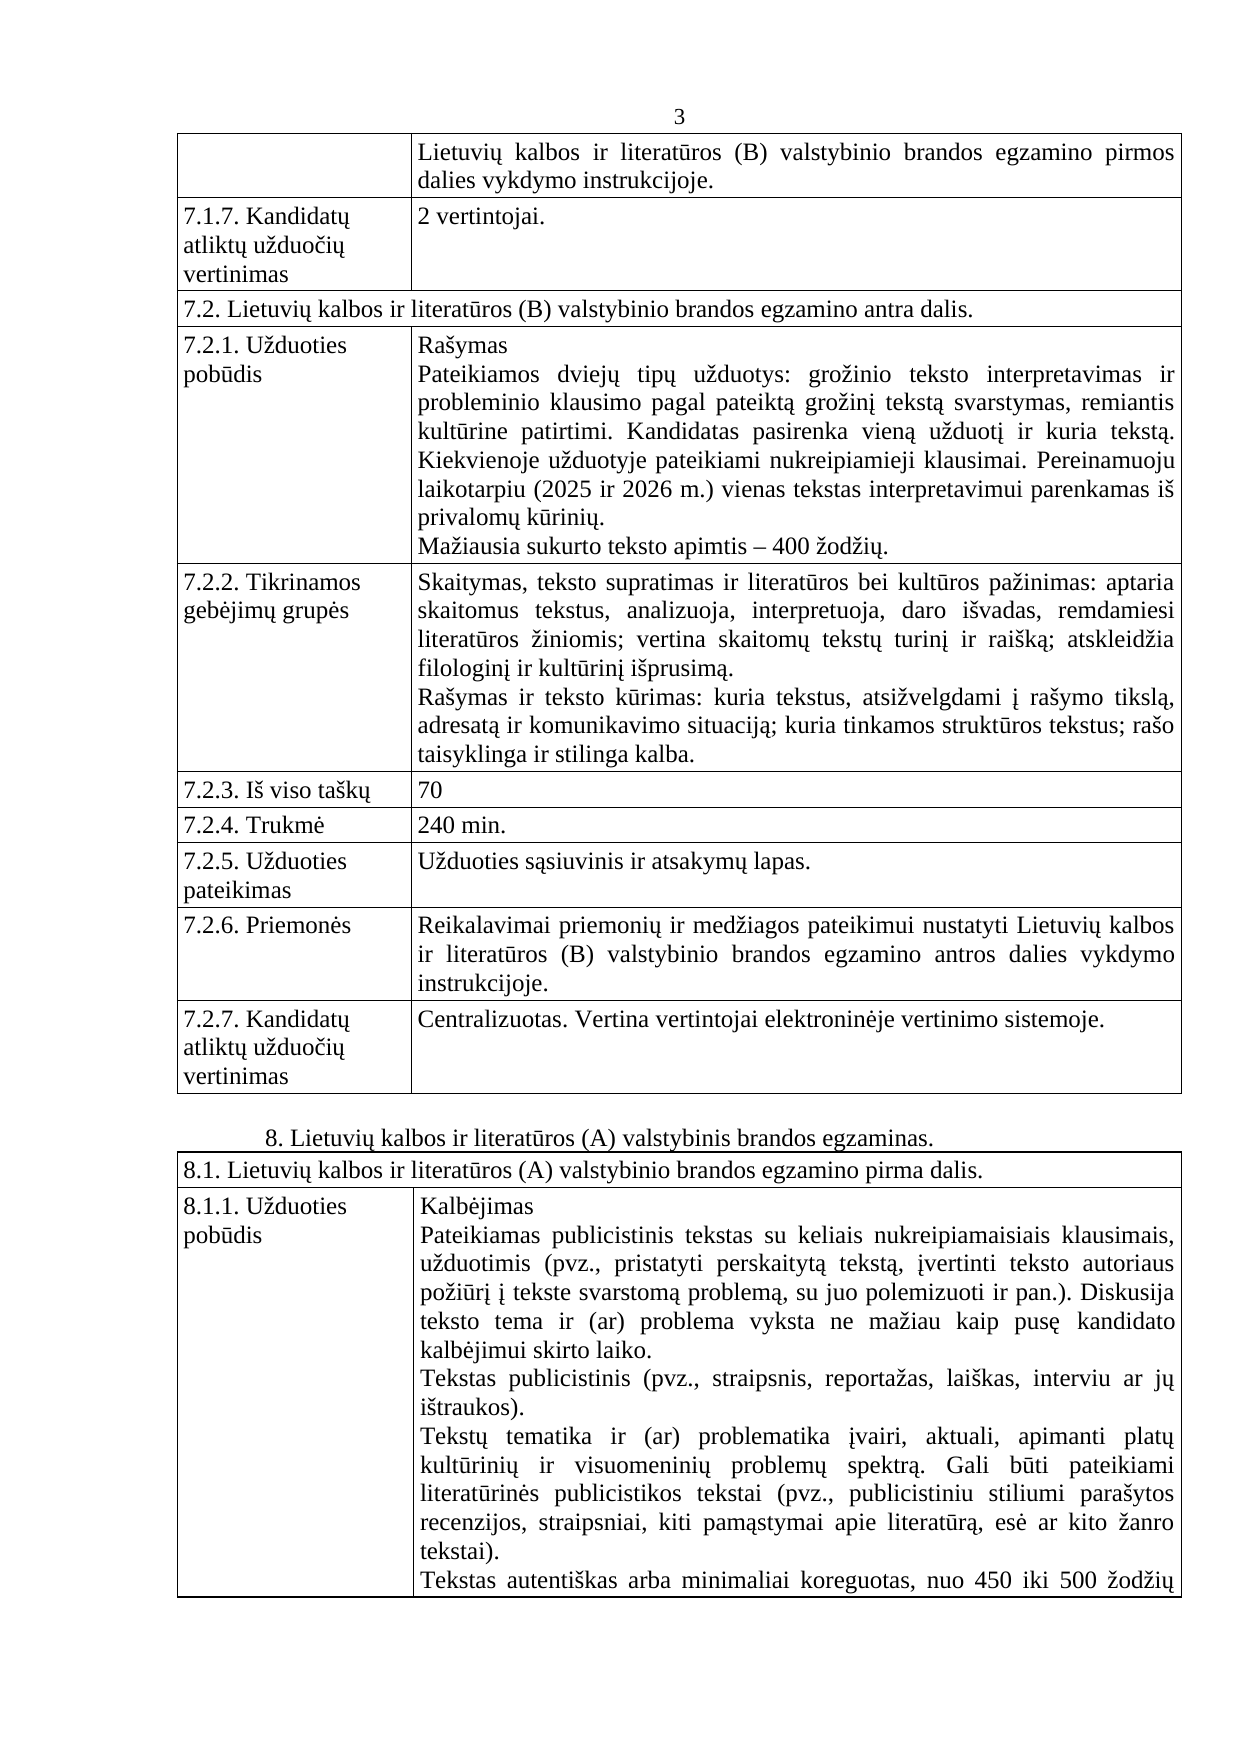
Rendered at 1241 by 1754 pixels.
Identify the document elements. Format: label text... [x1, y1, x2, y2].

table_cell 7.2.2. Tikrinamos gebėjimų grupės [178, 564, 411, 771]
table_cell Rašymas Pateikiamos dviejų tipų užduotys: grožinio teksto interpretavimas ir probleminio klausimo pagal pateiktą grožinį tekstą svarstymas, remiantis kultūrine patirtimi. Kandidatas pasirenka vieną užduotį ir kuria tekstą. Kiekvienoje užduotyje pateikiami nukreipiamieji klausimai. Pereinamuoju laikotarpiu (2025 ir 2026 m.) vienas tekstas interpretavimui parenkamas iš privalomų kūrinių. Mažiausia sukurto teksto apimtis – 400 žodžių. [412, 327, 1181, 563]
table_cell 7.2.7. Kandidatų atliktų užduočių vertinimas [178, 1001, 411, 1093]
table_cell 240 min. [412, 808, 1181, 842]
table_cell Centralizuotas. Vertina vertintojai elektroninėje vertinimo sistemoje. [412, 1001, 1181, 1093]
table_cell Lietuvių kalbos ir literatūros (B) valstybinio brandos egzamino pirmos dalies vykdymo instrukcijoje. [412, 134, 1181, 197]
table_cell 7.2.4. Trukmė [178, 808, 411, 842]
table_cell 2 vertintojai. [412, 198, 1181, 290]
table_cell [178, 134, 411, 197]
table_cell 7.1.7. Kandidatų atliktų užduočių vertinimas [178, 198, 411, 290]
table_cell 70 [412, 772, 1181, 807]
table_cell 7.2. Lietuvių kalbos ir literatūros (B) valstybinio brandos egzamino antra dalis. [178, 291, 1181, 326]
table_cell 7.2.5. Užduoties pateikimas [178, 843, 411, 907]
text 8. Lietuvių kalbos ir literatūros (A) valstybinis brandos egzaminas. [177, 1123, 1181, 1151]
table_cell 7.2.3. Iš viso taškų [178, 772, 411, 807]
table_cell Reikalavimai priemonių ir medžiagos pateikimui nustatyti Lietuvių kalbos ir literatūros (B) valstybinio brandos egzamino antros dalies vykdymo instrukcijoje. [412, 908, 1181, 1000]
table_cell 7.2.1. Užduoties pobūdis [178, 327, 411, 563]
table_header 8.1. Lietuvių kalbos ir literatūros (A) valstybinio brandos egzamino pirma dalis. [178, 1153, 1181, 1187]
table_cell Užduoties sąsiuvinis ir atsakymų lapas. [412, 843, 1181, 907]
table_cell 8.1.1. Užduoties pobūdis [178, 1188, 413, 1596]
table_cell 7.2.6. Priemonės [178, 908, 411, 1000]
table_cell Kalbėjimas Pateikiamas publicistinis tekstas su keliais nukreipiamaisiais klausimais, užduotimis (pvz., pristatyti perskaitytą tekstą, įvertinti teksto autoriaus požiūrį į tekste svarstomą problemą, su juo polemizuoti ir pan.). Diskusija teksto tema ir (ar) problema vyksta ne mažiau kaip pusę kandidato kalbėjimui skirto laiko. Tekstas publicistinis (pvz., straipsnis, reportažas, laiškas, interviu ar jų ištraukos). Tekstų tematika ir (ar) problematika įvairi, aktuali, apimanti platų kultūrinių ir visuomeninių problemų spektrą. Gali būti pateikiami literatūrinės publicistikos tekstai (pvz., publicistiniu stiliumi parašytos recenzijos, straipsniai, kiti pamąstymai apie literatūrą, esė ar kito žanro tekstai). Tekstas autentiškas arba minimaliai koreguotas, nuo 450 iki 500 žodžių [414, 1188, 1181, 1596]
table_cell Skaitymas, teksto supratimas ir literatūros bei kultūros pažinimas: aptaria skaitomus tekstus, analizuoja, interpretuoja, daro išvadas, remdamiesi literatūros žiniomis; vertina skaitomų tekstų turinį ir raišką; atskleidžia filologinį ir kultūrinį išprusimą. Rašymas ir teksto kūrimas: kuria tekstus, atsižvelgdami į rašymo tikslą, adresatą ir komunikavimo situaciją; kuria tinkamos struktūros tekstus; rašo taisyklinga ir stilinga kalba. [412, 564, 1181, 771]
